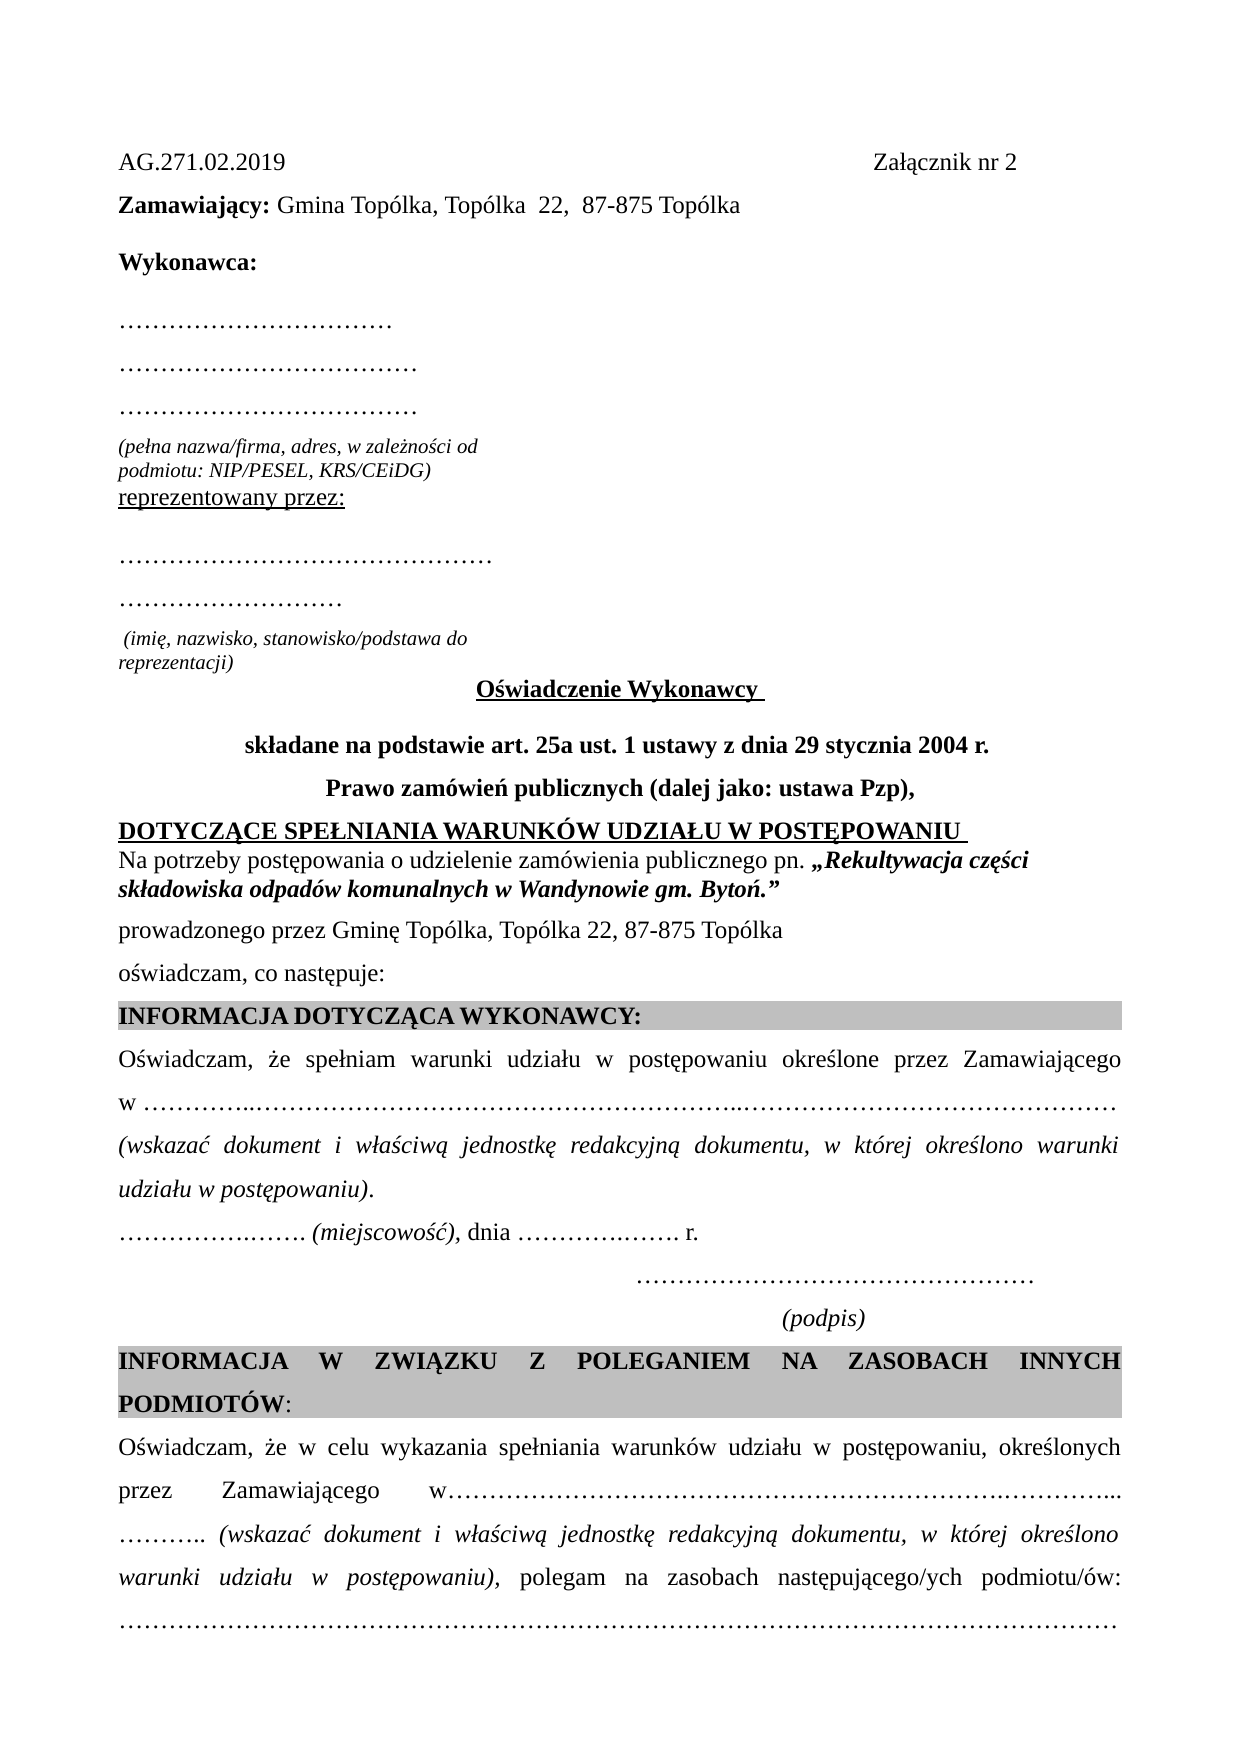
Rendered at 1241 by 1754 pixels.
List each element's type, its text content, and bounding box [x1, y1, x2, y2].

text Zamawiający: Gmina Topólka, Topólka 22, 87-875 Topólka [118, 190, 1122, 219]
text Wykonawca: [118, 247, 1122, 276]
text Prawo zamówień publicznych (dalej jako: ustawa Pzp), [118, 773, 1122, 802]
text DOTYCZĄCE SPEŁNIANIA WARUNKÓW UDZIAŁU W POSTĘPOWANIU Na potrzeby postępowania o udzielenie zamówienia publicznego pn. „Rekultywacja części składowiska odpadów komunalnych w Wandynowie gm. Bytoń.” [118, 816, 1122, 902]
text oświadczam, co następuje: [118, 958, 1122, 987]
text Oświadczam, że spełniam warunki udziału w postępowaniu określone przez Zamawiającego w …………..…………………………………………………..……………………………………… (wskazać dokument i właściwą jednostkę redakcyjną dokumentu, w której określono warunki udziału w postępowaniu). [118, 1044, 1122, 1202]
text (pełna nazwa/firma, adres, w zależności od podmiotu: NIP/PESEL, KRS/CEiDG) [118, 434, 502, 482]
text Oświadczam, że w celu wykazania spełniania warunków udziału w postępowaniu, określonych przez Zamawiającego w………………………………………………………….…………...……….. (wskazać dokument i właściwą jednostkę redakcyjną dokumentu, w której określono warunki udziału w postępowaniu), polegam na zasobach następującego/ych podmiotu/ów: ………………………………………………………………………………………………………… [118, 1432, 1122, 1634]
text INFORMACJA W ZWIĄZKU Z POLEGANIEM NA ZASOBACH INNYCH PODMIOTÓW: [118, 1346, 1122, 1418]
text ………………………………………… [118, 1260, 1122, 1289]
text (podpis) [708, 1303, 1122, 1332]
text ……………………………………………………………… [118, 540, 502, 612]
text AG.271.02.2019 Załącznik nr 2 [118, 147, 1122, 176]
text prowadzonego przez Gminę Topólka, Topólka 22, 87-875 Topólka [118, 915, 1122, 944]
text ……………………………… [118, 391, 502, 420]
text reprezentowany przez: [118, 482, 1122, 511]
text INFORMACJA DOTYCZĄCA WYKONAWCY: [118, 1001, 1122, 1030]
text …………………………… ……………………………… [118, 305, 502, 377]
text Oświadczenie Wykonawcy [118, 674, 1122, 703]
text …………….……. (miejscowość), dnia ………….……. r. [118, 1217, 1122, 1246]
text (imię, nazwisko, stanowisko/podstawa do reprezentacji) [118, 626, 502, 674]
text składane na podstawie art. 25a ust. 1 ustawy z dnia 29 stycznia 2004 r. [118, 730, 1122, 759]
